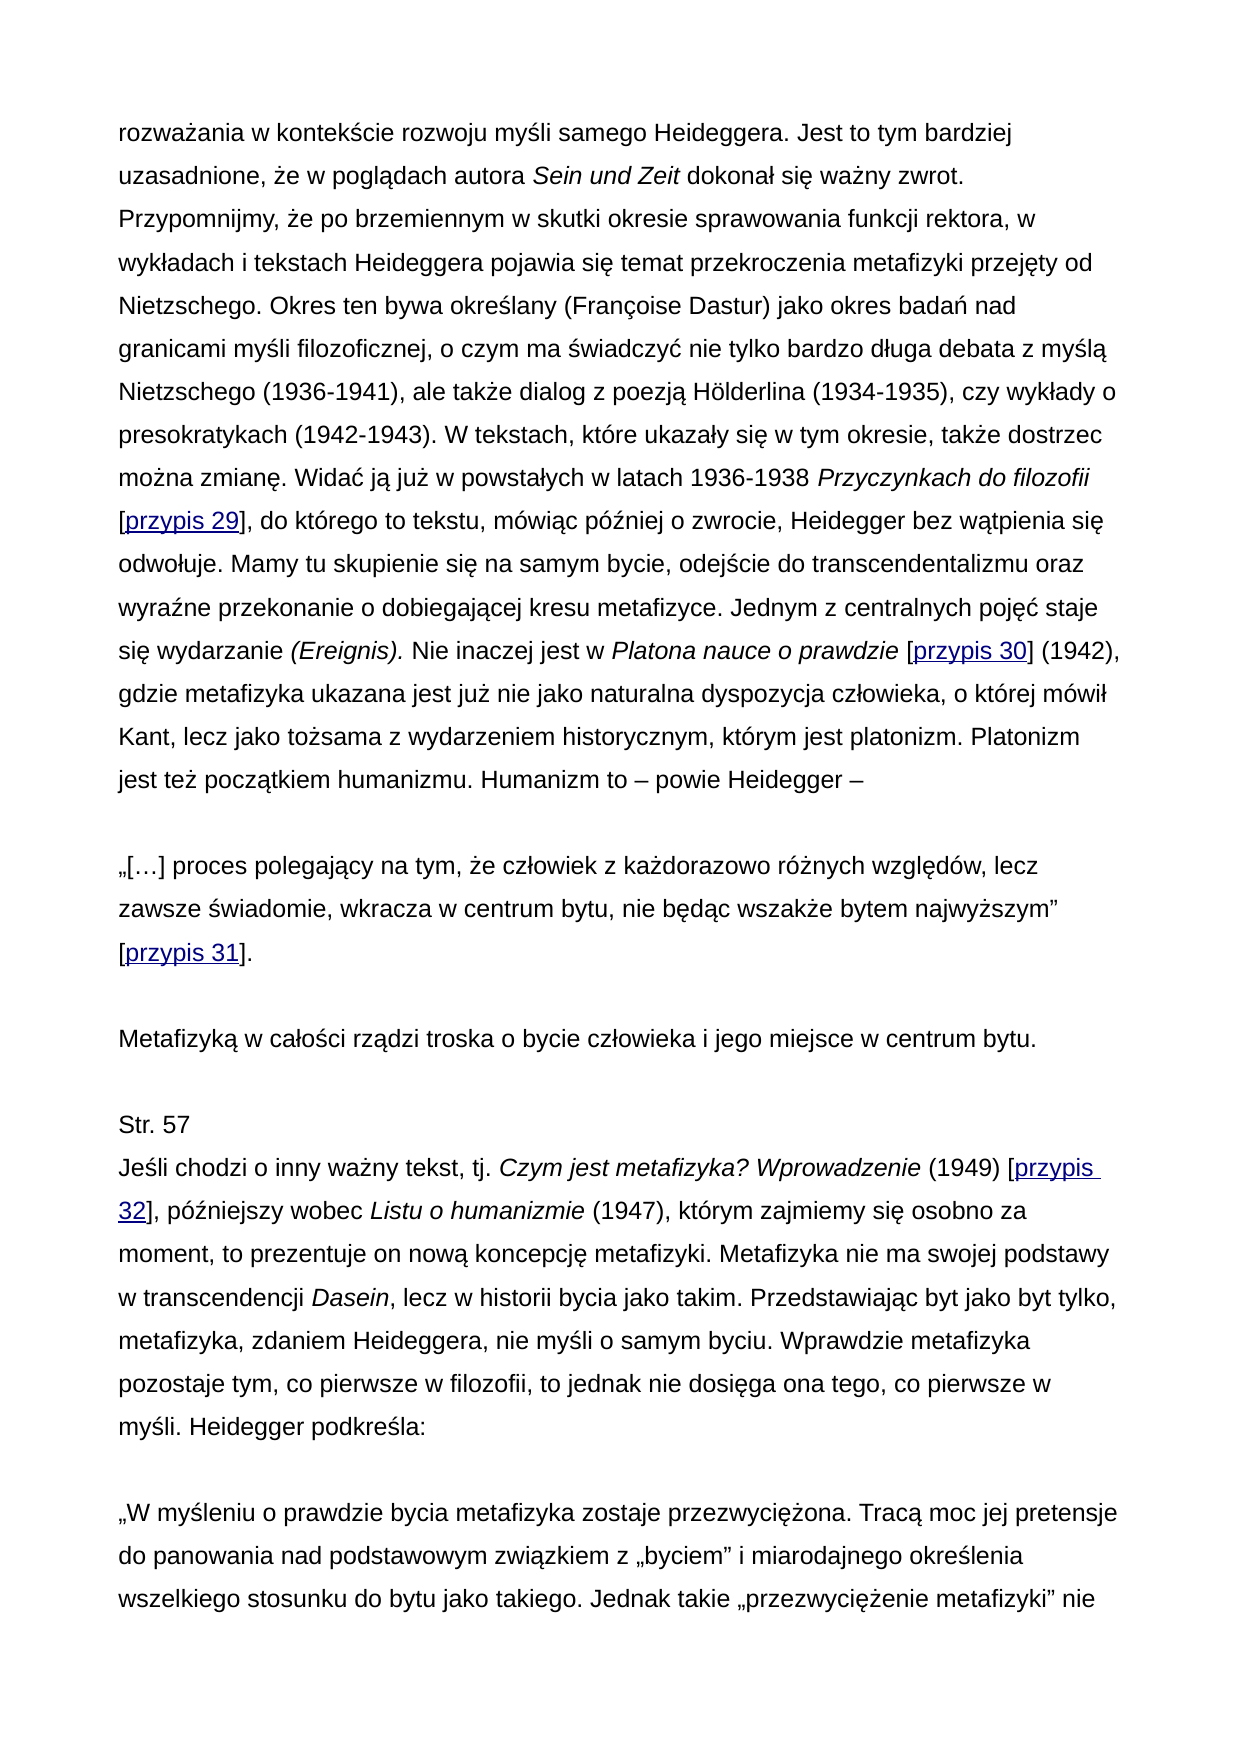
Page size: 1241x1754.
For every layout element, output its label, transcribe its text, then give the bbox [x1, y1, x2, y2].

text Jeśli chodzi o inny ważny tekst, tj. Czym jest metafizyka? Wprowadzenie (1949) [przypis 32], późniejszy wobec Listu o humanizmie (1947), którym zajmiemy się osobno za moment, to prezentuje on nową koncepcję metafizyki. Metafizyka nie ma swojej podstawy w transcendencji Dasein, lecz w historii bycia jako takim. Przedstawiając byt jako byt tylko, metafizyka, zdaniem Heideggera, nie myśli o samym byciu. Wprawdzie metafizyka pozostaje tym, co pierwsze w filozofii, to jednak nie dosięga ona tego, co pierwsze w myśli. Heidegger podkreśla: [118, 1153, 1122, 1441]
text Str. 57 [118, 1110, 1122, 1139]
text „[…] proces polegający na tym, że człowiek z każdorazowo różnych względów, lecz zawsze świadomie, wkracza w centrum bytu, nie będąc wszakże bytem najwyższym” [przypis 31]. [118, 851, 1122, 966]
text „W myśleniu o prawdzie bycia metafizyka zostaje przezwyciężona. Tracą moc jej pretensje do panowania nad podstawowym związkiem z „byciem” i miarodajnego określenia wszelkiego stosunku do bytu jako takiego. Jednak takie „przezwyciężenie metafizyki” nie [118, 1498, 1122, 1613]
text rozważania w kontekście rozwoju myśli samego Heideggera. Jest to tym bardziej uzasadnione, że w poglądach autora Sein und Zeit dokonał się ważny zwrot. Przypomnijmy, że po brzemiennym w skutki okresie sprawowania funkcji rektora, w wykładach i tekstach Heideggera pojawia się temat przekroczenia metafizyki przejęty od Nietzschego. Okres ten bywa określany (Françoise Dastur) jako okres badań nad granicami myśli filozoficznej, o czym ma świadczyć nie tylko bardzo długa debata z myślą Nietzschego (1936-1941), ale także dialog z poezją Hölderlina (1934-1935), czy wykłady o presokratykach (1942-1943). W tekstach, które ukazały się w tym okresie, także dostrzec można zmianę. Widać ją już w powstałych w latach 1936-1938 Przyczynkach do filozofii [przypis 29], do którego to tekstu, mówiąc później o zwrocie, Heidegger bez wątpienia się odwołuje. Mamy tu skupienie się na samym bycie, odejście do transcendentalizmu oraz wyraźne przekonanie o dobiegającej kresu metafizyce. Jednym z centralnych pojęć staje się wydarzanie (Ereignis). Nie inaczej jest w Platona nauce o prawdzie [przypis 30] (1942), gdzie metafizyka ukazana jest już nie jako naturalna dyspozycja człowieka, o której mówił Kant, lecz jako tożsama z wydarzeniem historycznym, którym jest platonizm. Platonizm jest też początkiem humanizmu. Humanizm to – powie Heidegger – [118, 118, 1122, 794]
text Metafizyką w całości rządzi troska o bycie człowieka i jego miejsce w centrum bytu. [118, 1024, 1122, 1052]
